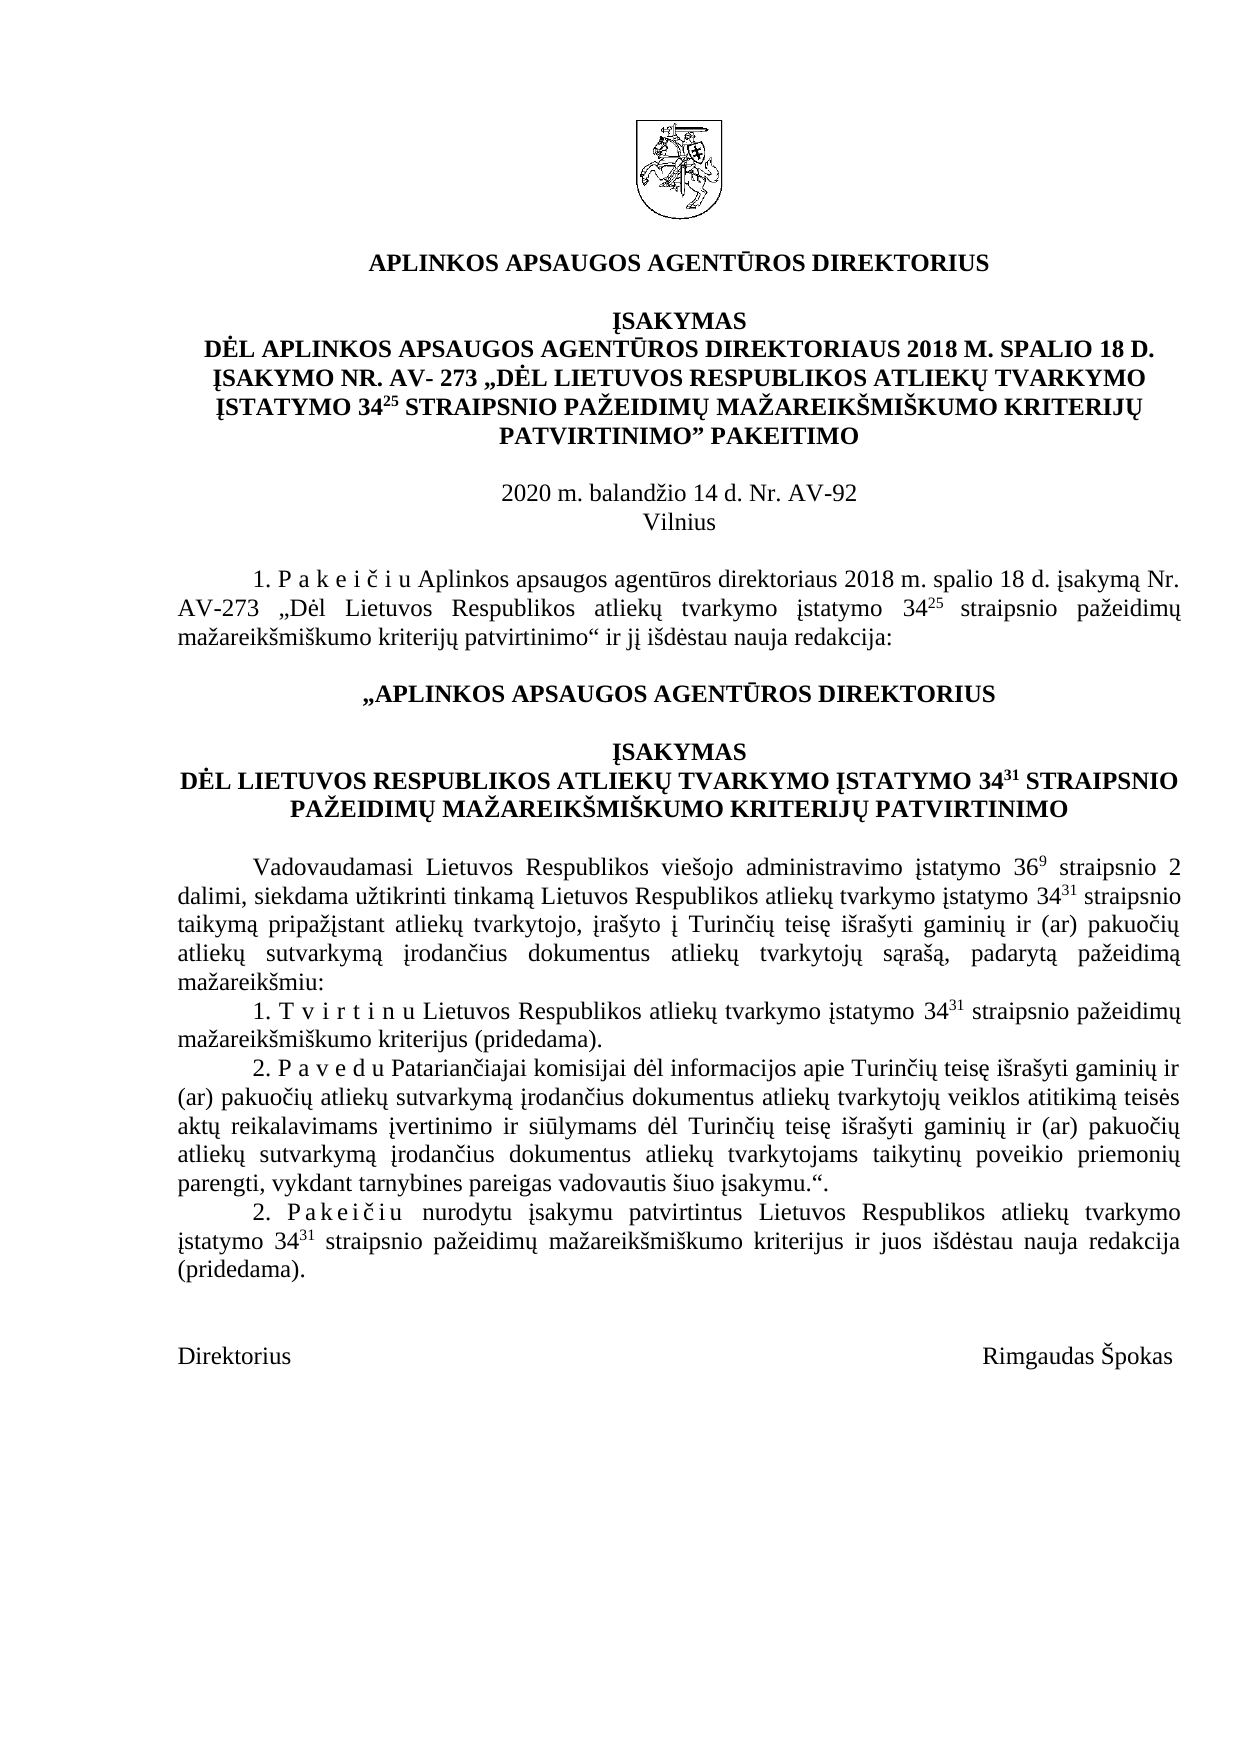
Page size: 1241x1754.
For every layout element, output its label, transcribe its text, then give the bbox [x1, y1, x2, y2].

text ĮSAKYMAS [177, 306, 1181, 334]
text APLINKOS APSAUGOS AGENTŪROS DIREKTORIUS [177, 248, 1181, 277]
text 2. Pakeičiu nurodytu įsakymu patvirtintus Lietuvos Respublikos atliekų tvarkymo įstatymo 3431 straipsnio pažeidimų mažareikšmiškumo kriterijus ir juos išdėstau nauja redakcija (pridedama). [177, 1197, 1181, 1283]
text ĮSAKYMAS [177, 737, 1181, 766]
text Vilnius [177, 507, 1181, 536]
text DĖL APLINKOS APSAUGOS AGENTŪROS DIREKTORIAUS 2018 M. SPALIO 18 D. ĮSAKYMO NR. AV- 273 „DĖL LIETUVOS RESPUBLIKOS ATLIEKŲ TVARKYMO ĮSTATYMO 3425 STRAIPSNIO PAŽEIDIMŲ MAŽAREIKŠMIŠKUMO KRITERIJŲ PATVIRTINIMO” PAKEITIMO [177, 334, 1181, 449]
text 2020 m. balandžio 14 d. Nr. AV-92 [177, 478, 1181, 507]
text 1. T v i r t i n u Lietuvos Respublikos atliekų tvarkymo įstatymo 3431 straipsnio pažeidimų mažareikšmiškumo kriterijus (pridedama). [177, 996, 1181, 1053]
text Vadovaudamasi Lietuvos Respublikos viešojo administravimo įstatymo 369 straipsnio 2 dalimi, siekdama užtikrinti tinkamą Lietuvos Respublikos atliekų tvarkymo įstatymo 3431 straipsnio taikymą pripažįstant atliekų tvarkytojo, įrašyto į Turinčių teisę išrašyti gaminių ir (ar) pakuočių atliekų sutvarkymą įrodančius dokumentus atliekų tvarkytojų sąrašą, padarytą pažeidimą mažareikšmiu: [177, 852, 1181, 996]
text Direktorius Rimgaudas Špokas [177, 1341, 1181, 1369]
text 2. P a v e d u Patariančiajai komisijai dėl informacijos apie Turinčių teisę išrašyti gaminių ir (ar) pakuočių atliekų sutvarkymą įrodančius dokumentus atliekų tvarkytojų veiklos atitikimą teisės aktų reikalavimams įvertinimo ir siūlymams dėl Turinčių teisę išrašyti gaminių ir (ar) pakuočių atliekų sutvarkymą įrodančius dokumentus atliekų tvarkytojams taikytinų poveikio priemonių parengti, vykdant tarnybines pareigas vadovautis šiuo įsakymu.“. [177, 1053, 1181, 1197]
text 1. P a k e i č i u Aplinkos apsaugos agentūros direktoriaus 2018 m. spalio 18 d. įsakymą Nr. AV-273 „Dėl Lietuvos Respublikos atliekų tvarkymo įstatymo 3425 straipsnio pažeidimų mažareikšmiškumo kriterijų patvirtinimo“ ir jį išdėstau nauja redakcija: [177, 564, 1181, 651]
text „APLINKOS APSAUGOS AGENTŪROS DIREKTORIUS [177, 679, 1181, 708]
text DĖL LIETUVOS RESPUBLIKOS ATLIEKŲ TVARKYMO ĮSTATYMO 3431 STRAIPSNIO PAŽEIDIMŲ MAŽAREIKŠMIŠKUMO KRITERIJŲ PATVIRTINIMO [177, 766, 1181, 823]
